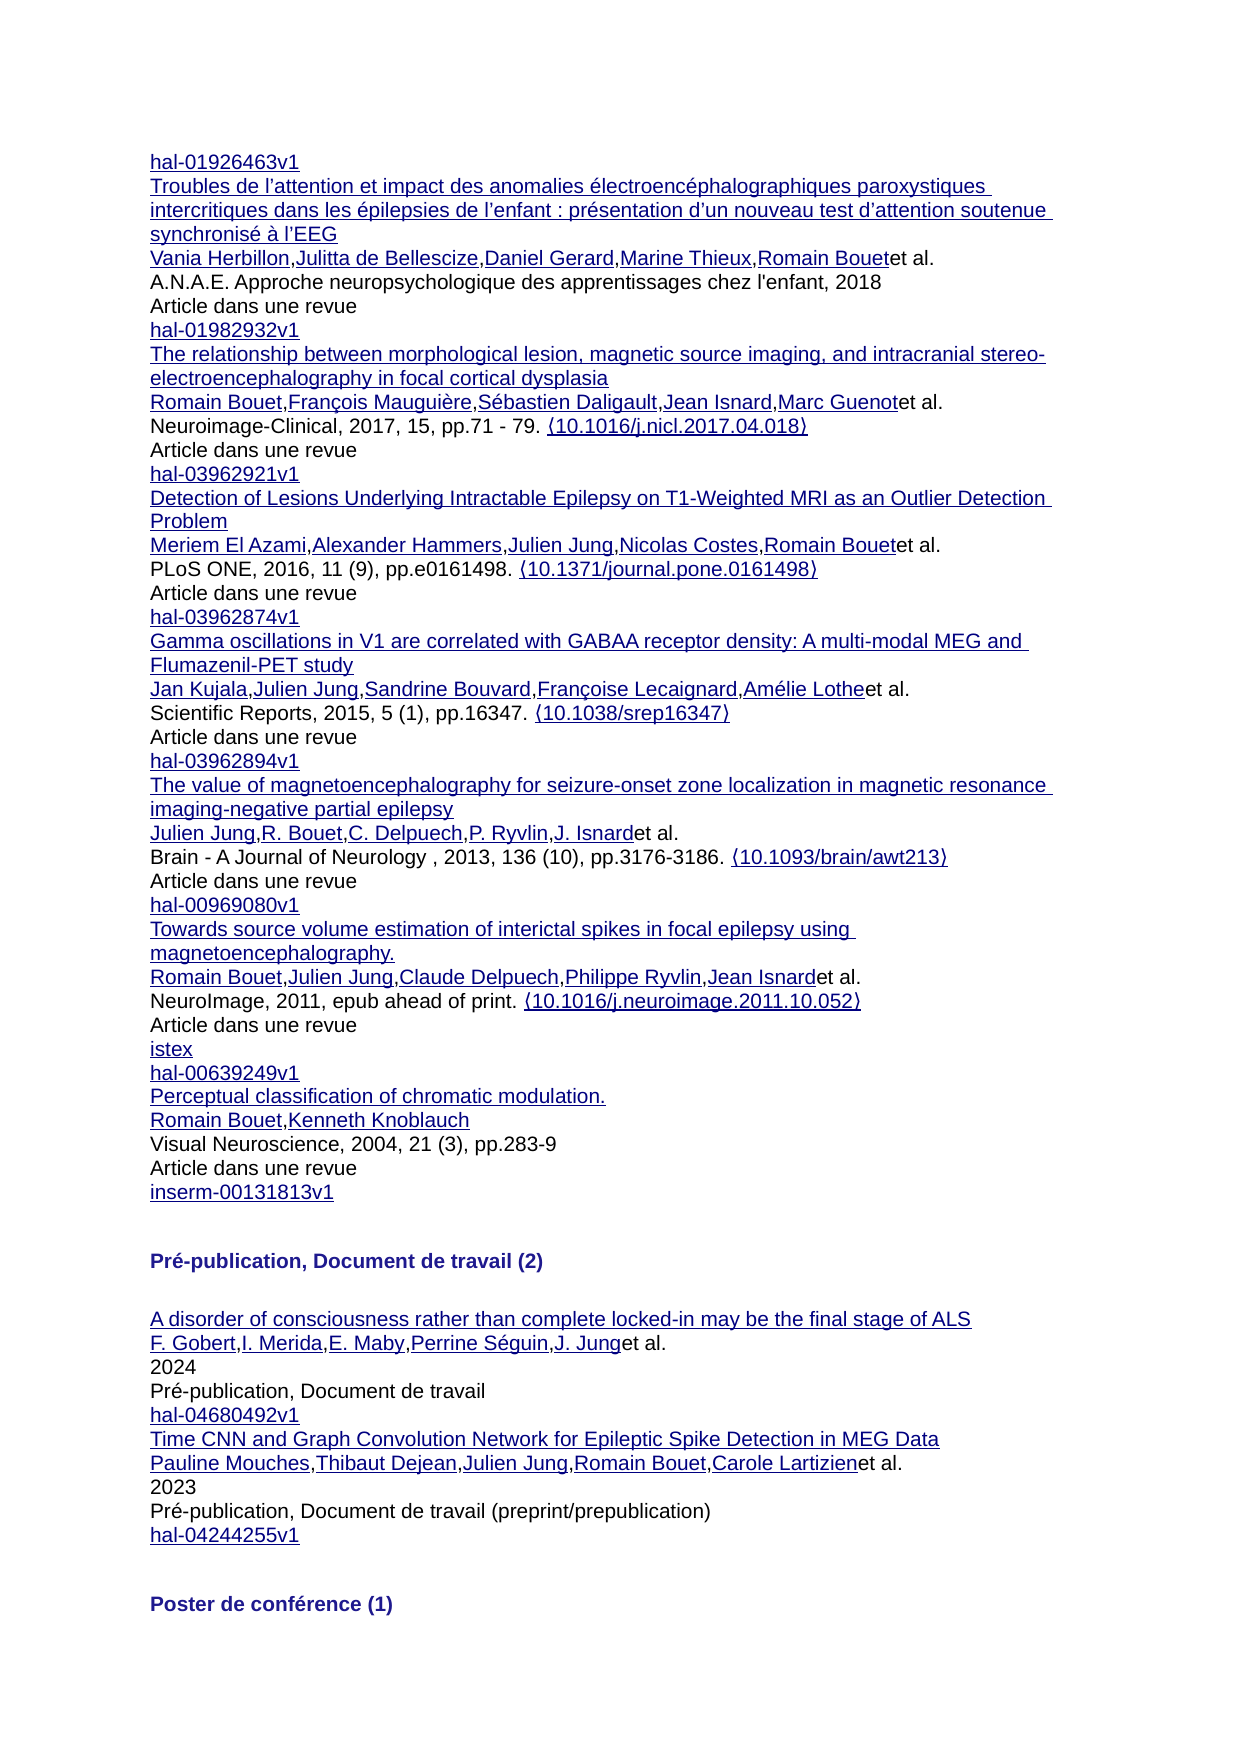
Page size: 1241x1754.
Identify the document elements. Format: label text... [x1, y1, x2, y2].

subtitle Pré-publication, Document de travail (2) [150, 1249, 1090, 1273]
table_cell hal-01926463v1 [150, 150, 1090, 174]
table_cell Gamma oscillations in V1 are correlated with GABAA receptor density: A multi-modal MEG and Flumazenil-PET study Jan Kujala,Julien Jung,Sandrine Bouvard,Françoise Lecaignard,Amélie Lotheet al. Scientific Reports, 2015, 5 (1), pp.16347. ⟨10.1038/srep16347⟩ Article dans une revue hal-03962894v1 [150, 629, 1090, 773]
table_cell The value of magnetoencephalography for seizure-onset zone localization in magnetic resonance imaging-negative partial epilepsy Julien Jung,R. Bouet,C. Delpuech,P. Ryvlin,J. Isnardet al. Brain - A Journal of Neurology , 2013, 136 (10), pp.3176-3186. ⟨10.1093/brain/awt213⟩ Article dans une revue hal-00969080v1 [150, 773, 1090, 917]
table_cell Time CNN and Graph Convolution Network for Epileptic Spike Detection in MEG Data Pauline Mouches,Thibaut Dejean,Julien Jung,Romain Bouet,Carole Lartizienet al. 2023 Pré-publication, Document de travail (preprint/prepublication) hal-04244255v1 [150, 1427, 1090, 1547]
table_cell Perceptual classification of chromatic modulation. Romain Bouet,Kenneth Knoblauch Visual Neuroscience, 2004, 21 (3), pp.283-9 Article dans une revue inserm-00131813v1 [150, 1084, 1090, 1204]
table_cell The relationship between morphological lesion, magnetic source imaging, and intracranial stereo-electroencephalography in focal cortical dysplasia Romain Bouet,François Mauguière,Sébastien Daligault,Jean Isnard,Marc Guenotet al. Neuroimage-Clinical, 2017, 15, pp.71 - 79. ⟨10.1016/j.nicl.2017.04.018⟩ Article dans une revue hal-03962921v1 [150, 342, 1090, 485]
table_cell Detection of Lesions Underlying Intractable Epilepsy on T1-Weighted MRI as an Outlier Detection Problem Meriem El Azami,Alexander Hammers,Julien Jung,Nicolas Costes,Romain Bouetet al. PLoS ONE, 2016, 11 (9), pp.e0161498. ⟨10.1371/journal.pone.0161498⟩ Article dans une revue hal-03962874v1 [150, 485, 1090, 629]
table_cell Towards source volume estimation of interictal spikes in focal epilepsy using magnetoencephalography. Romain Bouet,Julien Jung,Claude Delpuech,Philippe Ryvlin,Jean Isnardet al. NeuroImage, 2011, epub ahead of print. ⟨10.1016/j.neuroimage.2011.10.052⟩ Article dans une revue istex hal-00639249v1 [150, 917, 1090, 1084]
subtitle Poster de conférence (1) [150, 1592, 1090, 1616]
table_cell Troubles de l’attention et impact des anomalies électroencéphalographiques paroxystiques intercritiques dans les épilepsies de l’enfant : présentation d’un nouveau test d’attention soutenue synchronisé à l’EEG Vania Herbillon,Julitta de Bellescize,Daniel Gerard,Marine Thieux,Romain Bouetet al. A.N.A.E. Approche neuropsychologique des apprentissages chez l'enfant, 2018 Article dans une revue hal-01982932v1 [150, 174, 1090, 342]
table_header A disorder of consciousness rather than complete locked-in may be the final stage of ALS F. Gobert,I. Merida,E. Maby,Perrine Séguin,J. Junget al. 2024 Pré-publication, Document de travail hal-04680492v1 [150, 1307, 1090, 1427]
